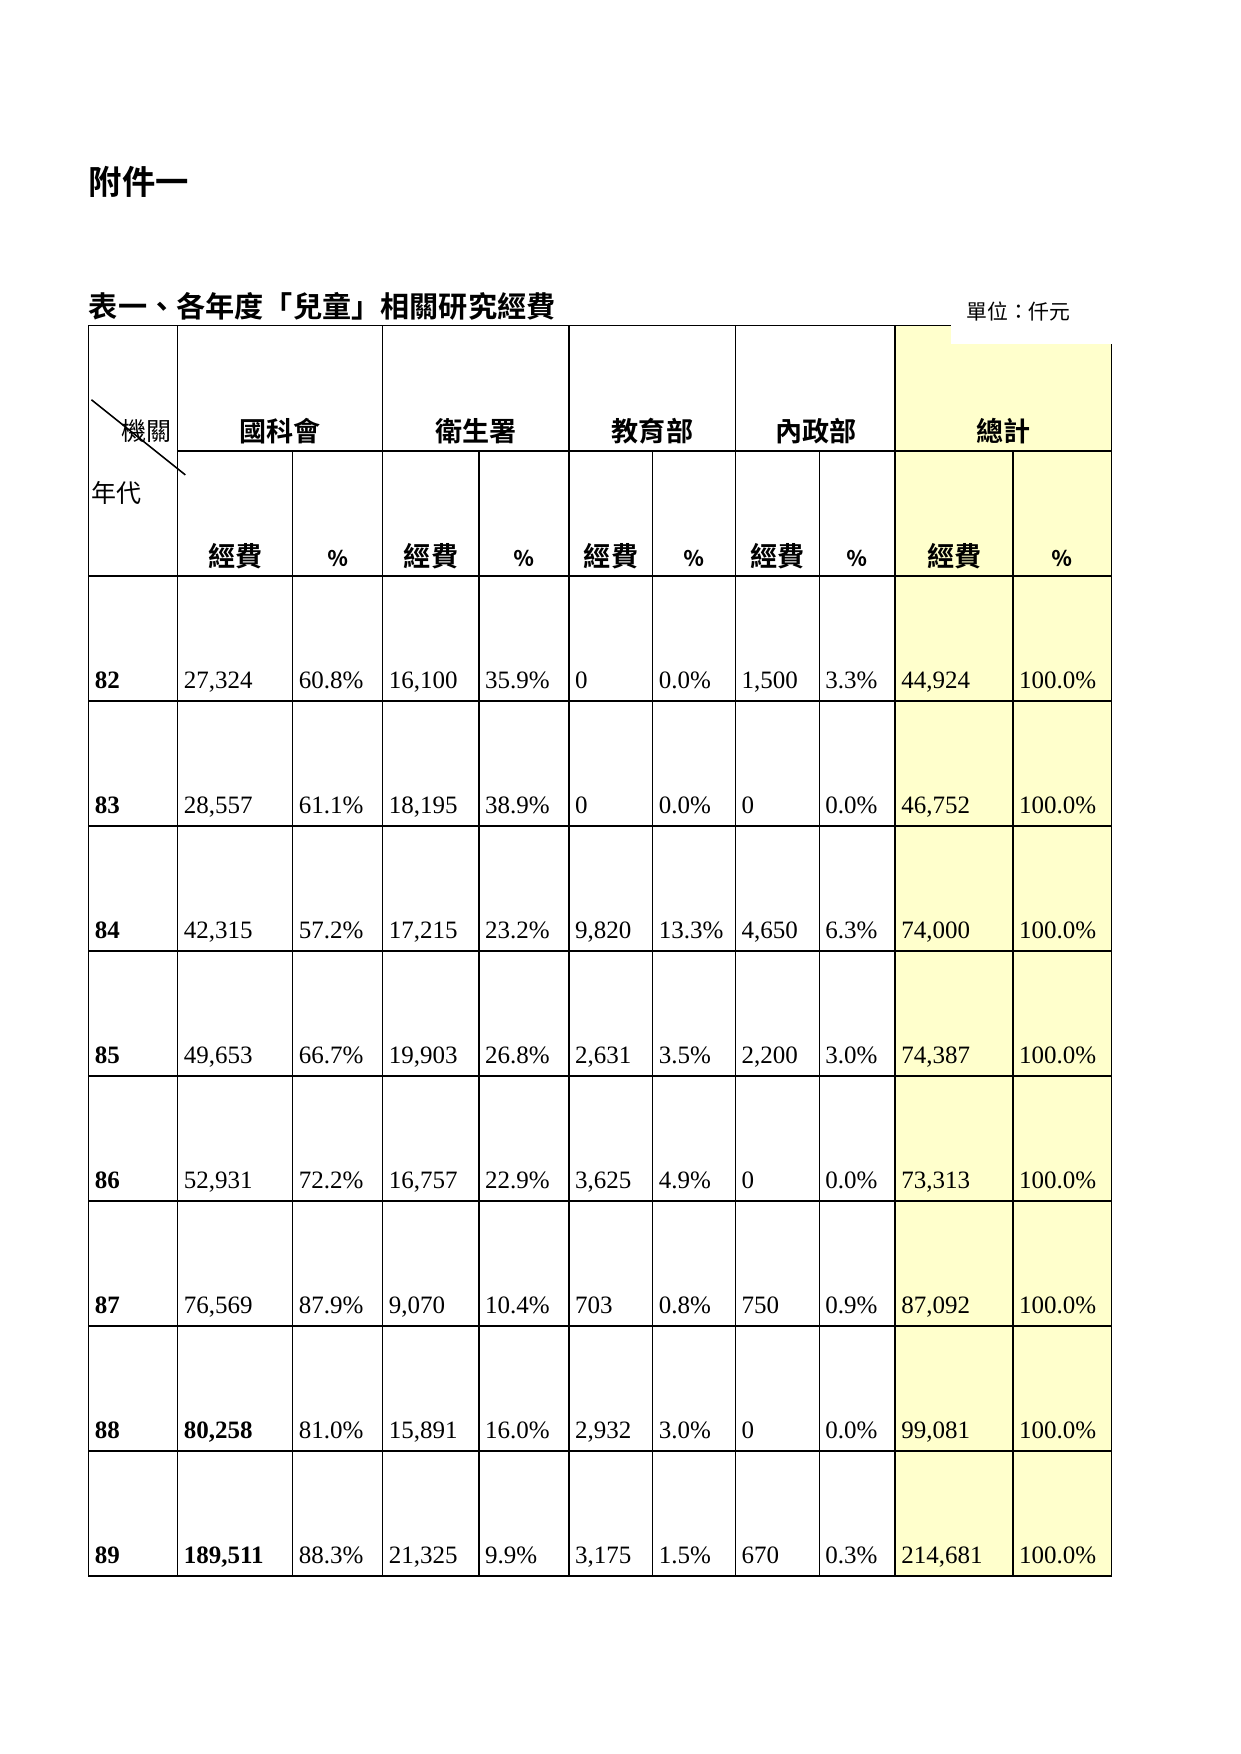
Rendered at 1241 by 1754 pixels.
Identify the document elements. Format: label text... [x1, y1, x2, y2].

table_cell 0.0% [820, 702, 894, 825]
text 附件一 [89, 138, 1092, 200]
table_cell 3.3% [820, 577, 894, 700]
table_cell 100.0% [1014, 1077, 1111, 1200]
table_cell 2,932 [570, 1327, 652, 1450]
table_cell 經費 [178, 452, 292, 575]
table_cell 703 [570, 1202, 652, 1325]
table_cell 89 [89, 1452, 177, 1575]
table_cell 84 [89, 827, 177, 950]
table_cell 100.0% [1014, 702, 1111, 825]
table_cell 52,931 [178, 1077, 292, 1200]
table_cell 2,631 [570, 952, 652, 1075]
table_cell 49,653 [178, 952, 292, 1075]
table_cell 60.8% [293, 577, 382, 700]
table_cell 0.3% [820, 1452, 894, 1575]
table_cell 99,081 [896, 1327, 1012, 1450]
table_cell ﹪ [480, 452, 568, 575]
text 表一、各年度「兒童」相關研究經費 [89, 263, 1120, 344]
table_cell 100.0% [1014, 1202, 1111, 1325]
table_cell 9.9% [480, 1452, 568, 1575]
table_cell 66.7% [293, 952, 382, 1075]
table_cell 經費 [570, 452, 652, 575]
table_cell 670 [736, 1452, 819, 1575]
table_cell 3,625 [570, 1077, 652, 1200]
table_header 機關 年代 [89, 326, 177, 575]
table_cell 42,315 [178, 827, 292, 950]
table_cell 0 [736, 1327, 819, 1450]
table_cell 2,200 [736, 952, 819, 1075]
table_cell 83 [89, 702, 177, 825]
table_cell 35.9% [480, 577, 568, 700]
table_cell 經費 [383, 452, 478, 575]
table_cell 750 [736, 1202, 819, 1325]
table_cell ﹪ [293, 452, 382, 575]
table_cell 0.0% [653, 577, 735, 700]
table_cell 87.9% [293, 1202, 382, 1325]
table_cell 27,324 [178, 577, 292, 700]
table_cell 經費 [896, 452, 1012, 575]
table_cell 189,511 [178, 1452, 292, 1575]
table_cell 0 [570, 577, 652, 700]
table_cell 88 [89, 1327, 177, 1450]
table_cell 1,500 [736, 577, 819, 700]
table_cell 22.9% [480, 1077, 568, 1200]
table_cell 76,569 [178, 1202, 292, 1325]
table_cell 3.0% [653, 1327, 735, 1450]
table_cell 38.9% [480, 702, 568, 825]
table_cell 4.9% [653, 1077, 735, 1200]
table_cell 100.0% [1014, 1452, 1111, 1575]
table_cell ﹪ [1014, 452, 1111, 575]
table_cell 61.1% [293, 702, 382, 825]
table_cell 100.0% [1014, 577, 1111, 700]
table_header 教育部 [570, 326, 735, 450]
table_cell 16.0% [480, 1327, 568, 1450]
table_cell 經費 [736, 452, 819, 575]
table_header 總計 [896, 326, 1111, 450]
table_cell 0.0% [653, 702, 735, 825]
table_cell 82 [89, 577, 177, 700]
table_cell 74,000 [896, 827, 1012, 950]
table_cell 9,070 [383, 1202, 478, 1325]
table_cell 74,387 [896, 952, 1012, 1075]
table_cell 6.3% [820, 827, 894, 950]
table_cell 3,175 [570, 1452, 652, 1575]
table_header 衛生署 [383, 326, 568, 450]
table_cell 100.0% [1014, 952, 1111, 1075]
table_cell 87,092 [896, 1202, 1012, 1325]
table_cell 80,258 [178, 1327, 292, 1450]
table_cell 13.3% [653, 827, 735, 950]
table_cell 73,313 [896, 1077, 1012, 1200]
table_cell 100.0% [1014, 827, 1111, 950]
table_cell 18,195 [383, 702, 478, 825]
table_cell 85 [89, 952, 177, 1075]
table_cell 16,100 [383, 577, 478, 700]
table_cell 16,757 [383, 1077, 478, 1200]
table_cell 26.8% [480, 952, 568, 1075]
table_cell 4,650 [736, 827, 819, 950]
table_cell 46,752 [896, 702, 1012, 825]
table_cell 15,891 [383, 1327, 478, 1450]
table_cell 28,557 [178, 702, 292, 825]
table_cell 88.3% [293, 1452, 382, 1575]
table_header 內政部 [736, 326, 894, 450]
table_header 國科會 [178, 326, 382, 450]
text 單位：仟元 [966, 295, 1105, 326]
table_cell 57.2% [293, 827, 382, 950]
table_cell 10.4% [480, 1202, 568, 1325]
table_cell 3.5% [653, 952, 735, 1075]
table_cell ﹪ [820, 452, 894, 575]
table_cell 214,681 [896, 1452, 1012, 1575]
table_cell 81.0% [293, 1327, 382, 1450]
table_cell 19,903 [383, 952, 478, 1075]
table_cell 0.8% [653, 1202, 735, 1325]
table_cell 23.2% [480, 827, 568, 950]
table_cell 17,215 [383, 827, 478, 950]
table_cell 1.5% [653, 1452, 735, 1575]
table_cell 87 [89, 1202, 177, 1325]
table_cell 86 [89, 1077, 177, 1200]
table_cell 0 [570, 702, 652, 825]
table_cell 0 [736, 702, 819, 825]
table_cell 0.0% [820, 1327, 894, 1450]
table_cell 72.2% [293, 1077, 382, 1200]
table_cell ﹪ [653, 452, 735, 575]
table_cell 3.0% [820, 952, 894, 1075]
table_cell 0.9% [820, 1202, 894, 1325]
table_cell 100.0% [1014, 1327, 1111, 1450]
table_cell 9,820 [570, 827, 652, 950]
table_cell 44,924 [896, 577, 1012, 700]
table_cell 0.0% [820, 1077, 894, 1200]
table_cell 0 [736, 1077, 819, 1200]
table_cell 21,325 [383, 1452, 478, 1575]
